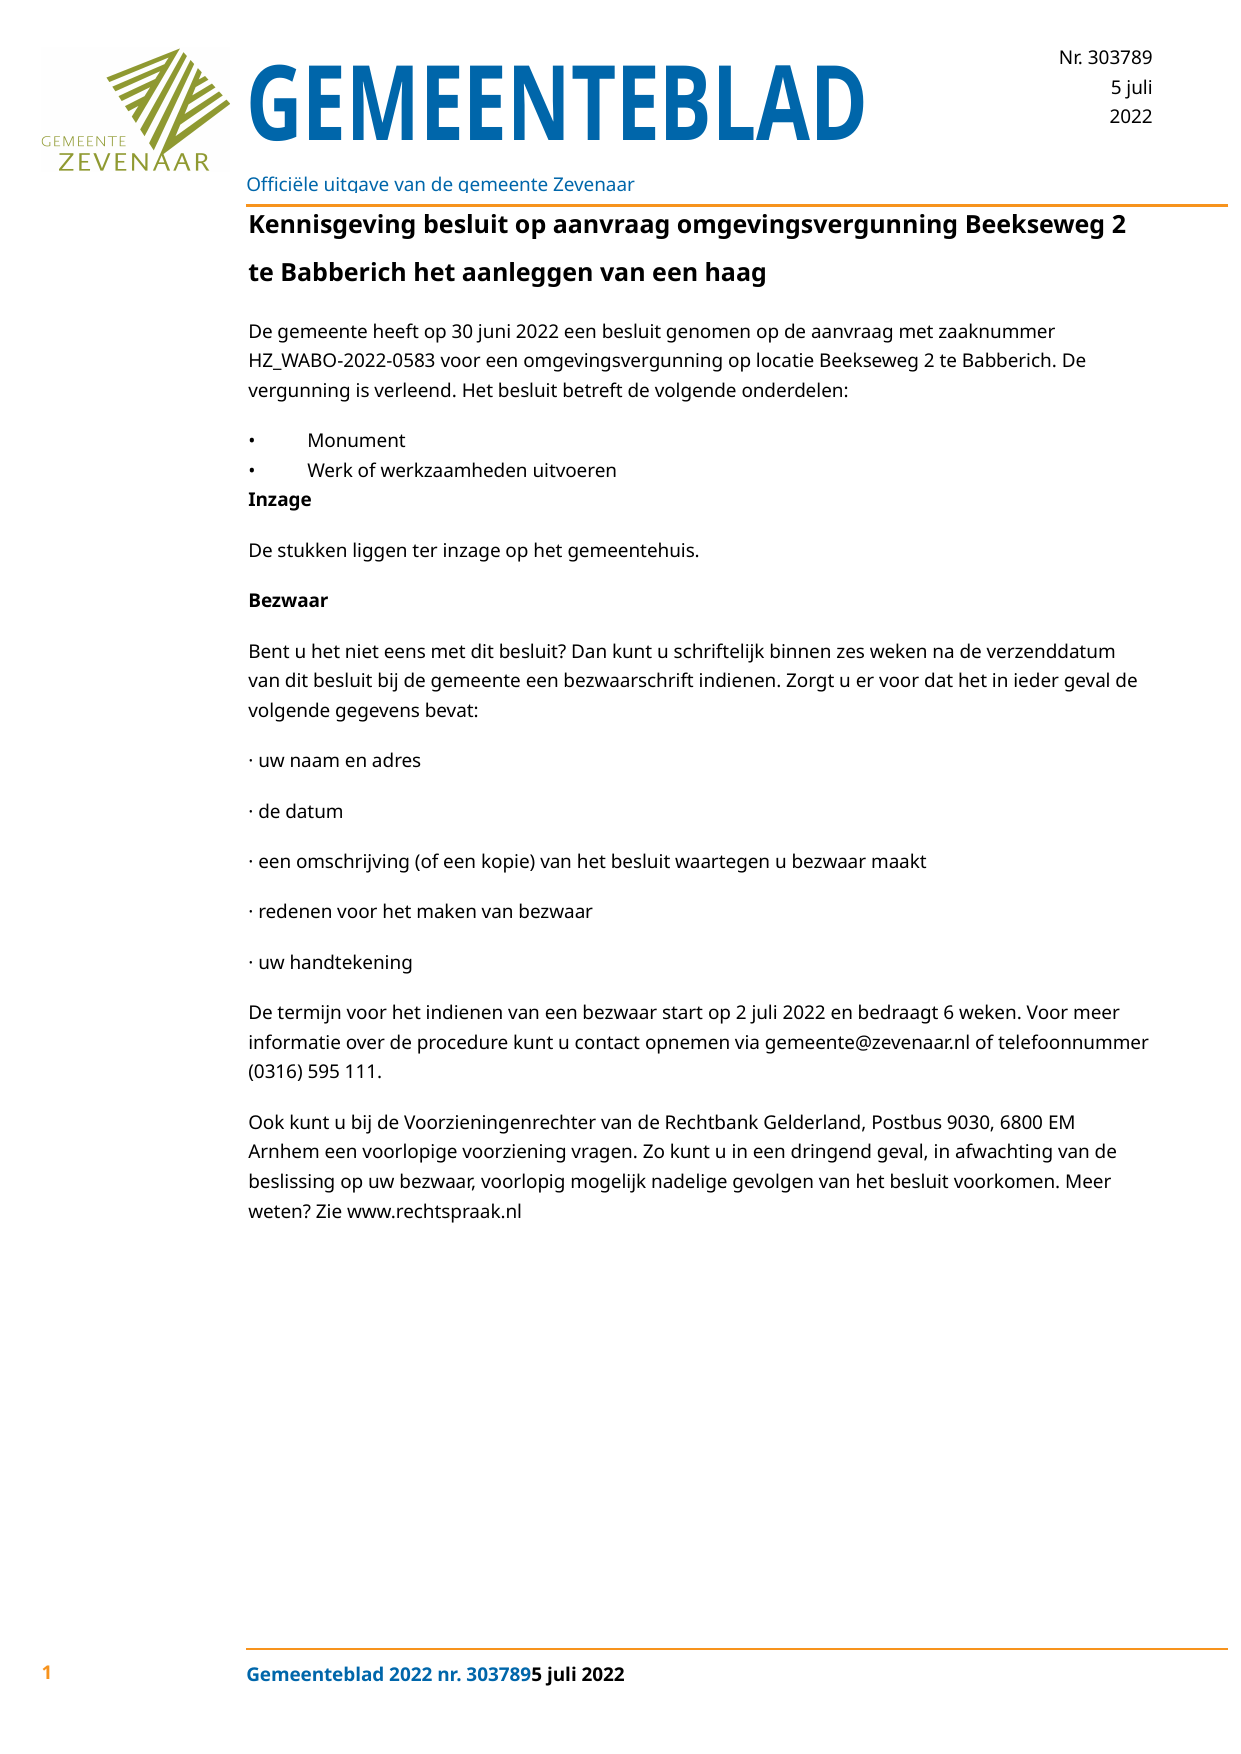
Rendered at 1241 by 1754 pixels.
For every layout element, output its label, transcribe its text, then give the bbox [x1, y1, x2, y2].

text Ook kunt u bij de Voorzieningenrechter van de Rechtbank Gelderland, Postbus 9030, 6800 EM Arnhem een voorlopige voorziening vragen. Zo kunt u in een dringend geval, in afwachting van de beslissing op uw bezwaar, voorlopig mogelijk nadelige gevolgen van het besluit voorkomen. Meer weten? Zie www.rechtspraak.nl [248, 1109, 1152, 1224]
text Bent u het niet eens met dit besluit? Dan kunt u schriftelijk binnen zes weken na de verzenddatum van dit besluit bij de gemeente een bezwaarschrift indienen. Zorgt u er voor dat het in ieder geval de volgende gegevens bevat: [248, 638, 1152, 723]
list Werk of werkzaamheden uitvoeren [248, 457, 1152, 483]
list Monument [248, 427, 1152, 453]
text De stukken liggen ter inzage op het gemeentehuis. [248, 537, 1152, 563]
text · uw naam en adres [248, 747, 1152, 773]
text De gemeente heeft op 30 juni 2022 een besluit genomen op de aanvraag met zaaknummer HZ_WABO-2022-0583 voor een omgevingsvergunning op locatie Beekseweg 2 te Babberich. De vergunning is verleend. Het besluit betreft de volgende onderdelen: [248, 318, 1152, 403]
text · de datum [248, 798, 1152, 824]
text · een omschrijving (of een kopie) van het besluit waartegen u bezwaar maakt [248, 848, 1152, 874]
picture [41, 47, 231, 172]
text Kennisgeving besluit op aanvraag omgevingsvergunning Beekseweg 2 te Babberich het aanleggen van een haag [248, 207, 1152, 288]
text De termijn voor het indienen van een bezwaar start op 2 juli 2022 en bedraagt 6 weken. Voor meer informatie over de procedure kunt u contact opnemen via gemeente@zevenaar.nl of telefoonnummer (0316) 595 111. [248, 999, 1152, 1084]
text Bezwaar [248, 587, 1152, 613]
text · redenen voor het maken van bezwaar [248, 899, 1152, 924]
text Inzage [248, 487, 1152, 512]
text · uw handtekening [248, 949, 1152, 975]
